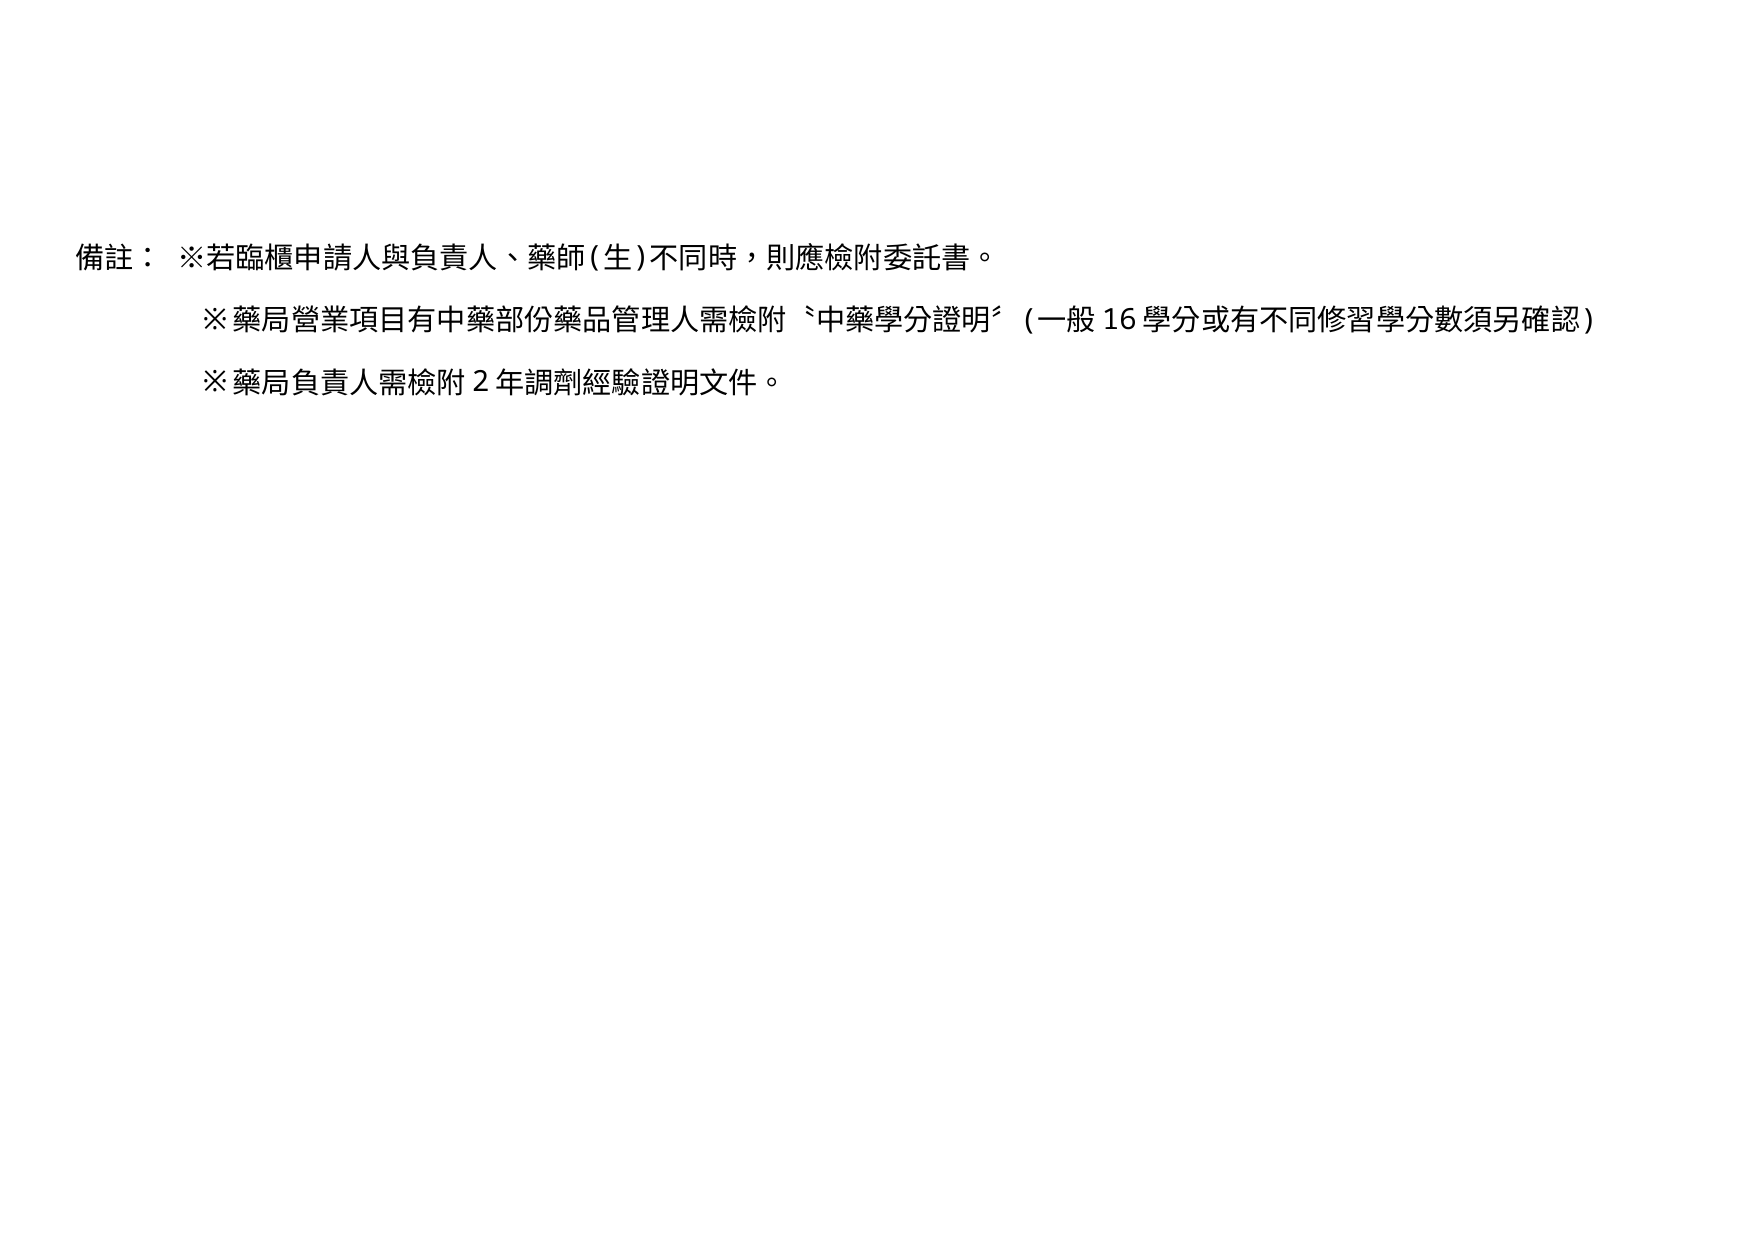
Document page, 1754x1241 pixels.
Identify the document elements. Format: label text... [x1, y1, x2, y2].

text ※藥局營業項目有中藥部份藥品管理人需檢附〝中藥學分證明〞(一般16學分或有不同修習學分數須另確認) [75, 276, 1679, 339]
text 備註： ※若臨櫃申請人與負責人、藥師(生)不同時，則應檢附委託書。 [75, 214, 1679, 276]
text ※藥局負責人需檢附2年調劑經驗證明文件。 [75, 339, 1679, 401]
